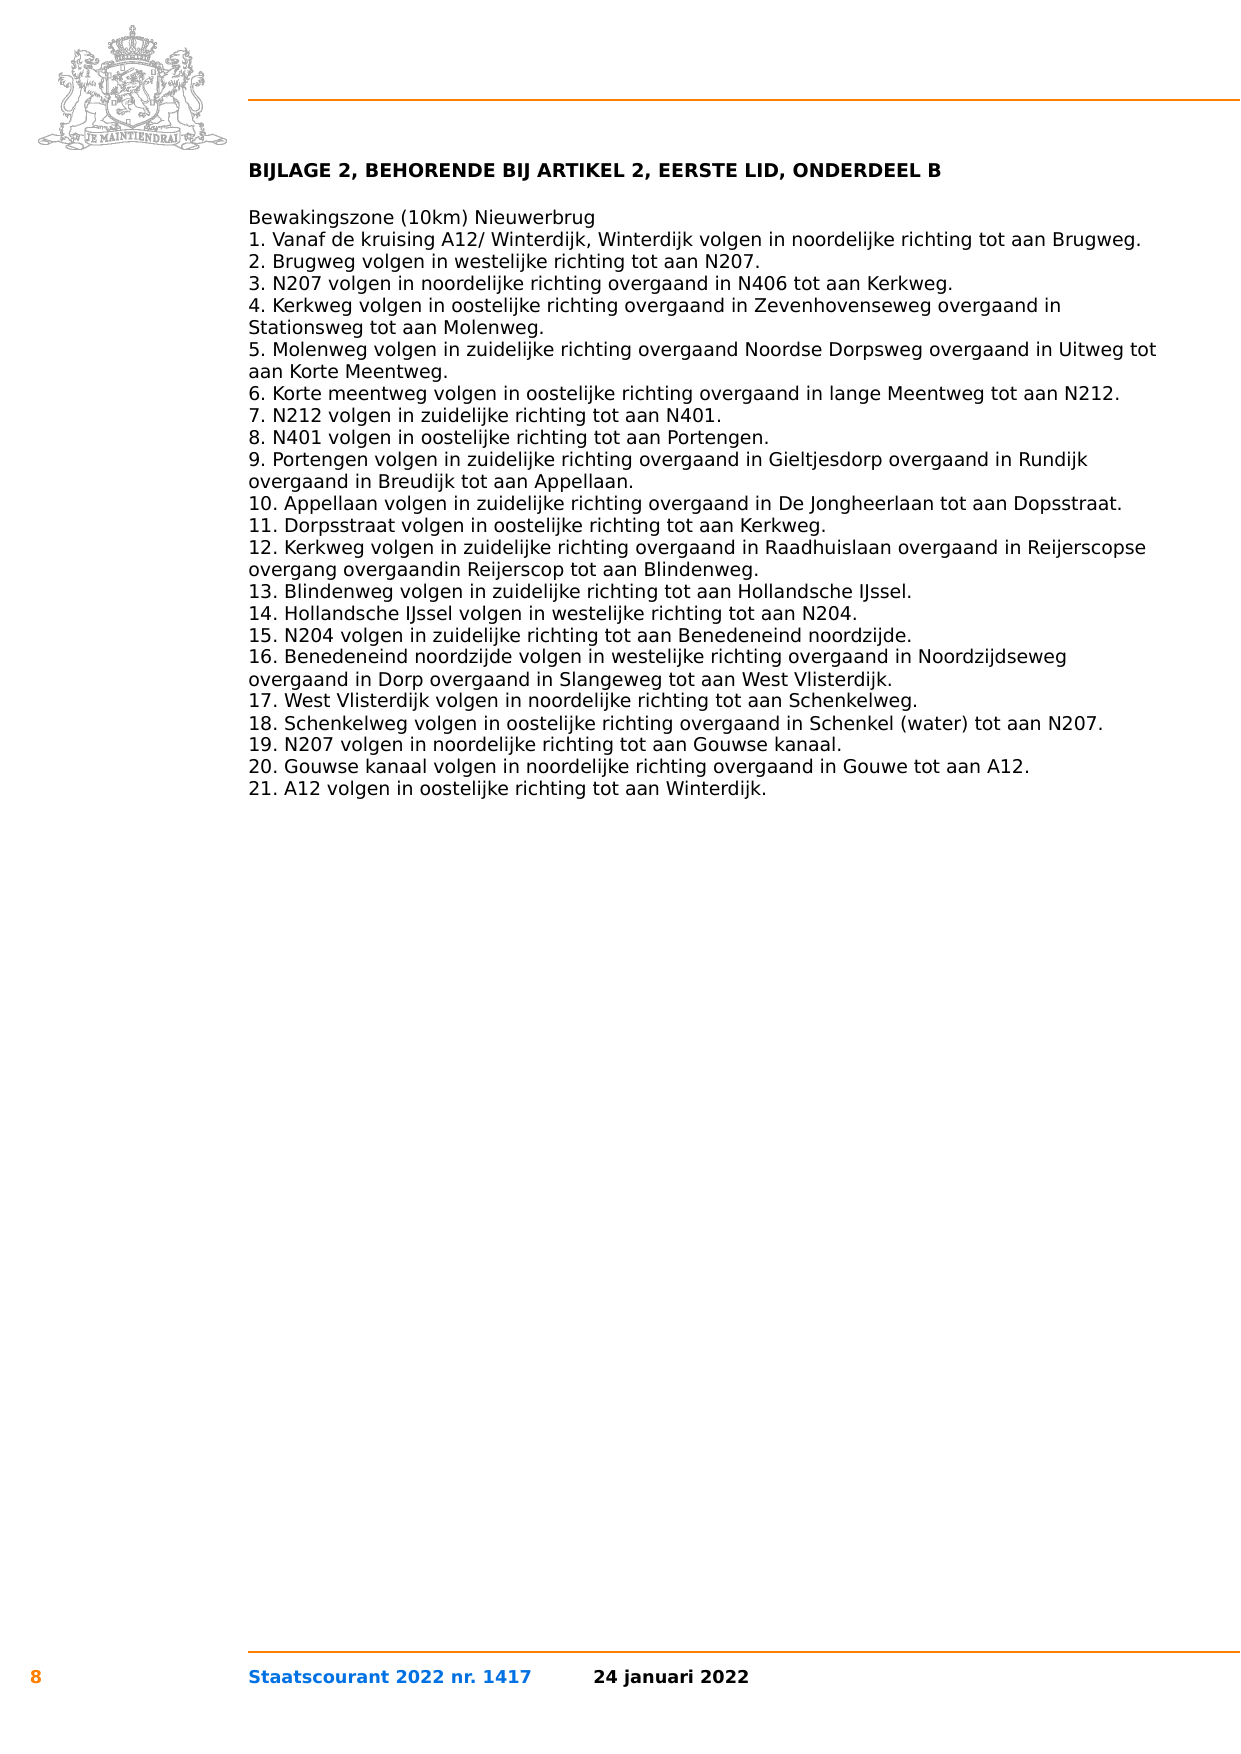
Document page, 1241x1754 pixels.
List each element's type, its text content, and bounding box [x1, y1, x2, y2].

text 5. Molenweg volgen in zuidelijke richting overgaand Noordse Dorpsweg overgaand in Uitweg tot aan Korte Meentweg. [248, 339, 1163, 383]
text 11. Dorpsstraat volgen in oostelijke richting tot aan Kerkweg. [248, 514, 1163, 537]
subtitle BIJLAGE 2, BEHORENDE BIJ ARTIKEL 2, EERSTE LID, ONDERDEEL B [248, 160, 1163, 182]
text 3. N207 volgen in noordelijke richting overgaand in N406 tot aan Kerkweg. [248, 273, 1163, 295]
text 16. Benedeneind noordzijde volgen in westelijke richting overgaand in Noordzijdseweg overgaand in Dorp overgaand in Slangeweg tot aan West Vlisterdijk. [248, 646, 1163, 690]
text 6. Korte meentweg volgen in oostelijke richting overgaand in lange Meentweg tot aan N212. [248, 383, 1163, 405]
text 8. N401 volgen in oostelijke richting tot aan Portengen. [248, 427, 1163, 449]
text 14. Hollandsche IJssel volgen in westelijke richting tot aan N204. [248, 602, 1163, 624]
text 12. Kerkweg volgen in zuidelijke richting overgaand in Raadhuislaan overgaand in Reijerscopse overgang overgaandin Reijerscop tot aan Blindenweg. [248, 537, 1163, 581]
text 20. Gouwse kanaal volgen in noordelijke richting overgaand in Gouwe tot aan A12. [248, 756, 1163, 778]
picture [38, 25, 227, 150]
text 4. Kerkweg volgen in oostelijke richting overgaand in Zevenhovenseweg overgaand in Stationsweg tot aan Molenweg. [248, 295, 1163, 339]
text 9. Portengen volgen in zuidelijke richting overgaand in Gieltjesdorp overgaand in Rundijk overgaand in Breudijk tot aan Appellaan. [248, 449, 1163, 493]
text 13. Blindenweg volgen in zuidelijke richting tot aan Hollandsche IJssel. [248, 581, 1163, 602]
text 1. Vanaf de kruising A12/ Winterdijk, Winterdijk volgen in noordelijke richting tot aan Brugweg. [248, 229, 1163, 251]
text 10. Appellaan volgen in zuidelijke richting overgaand in De Jongheerlaan tot aan Dopsstraat. [248, 493, 1163, 514]
text 19. N207 volgen in noordelijke richting tot aan Gouwse kanaal. [248, 734, 1163, 756]
text 7. N212 volgen in zuidelijke richting tot aan N401. [248, 405, 1163, 427]
text Bewakingszone (10km) Nieuwerbrug [248, 207, 1163, 229]
text 21. A12 volgen in oostelijke richting tot aan Winterdijk. [248, 778, 1163, 800]
text 2. Brugweg volgen in westelijke richting tot aan N207. [248, 251, 1163, 273]
text 17. West Vlisterdijk volgen in noordelijke richting tot aan Schenkelweg. [248, 690, 1163, 712]
text 15. N204 volgen in zuidelijke richting tot aan Benedeneind noordzijde. [248, 624, 1163, 646]
text 18. Schenkelweg volgen in oostelijke richting overgaand in Schenkel (water) tot aan N207. [248, 712, 1163, 734]
